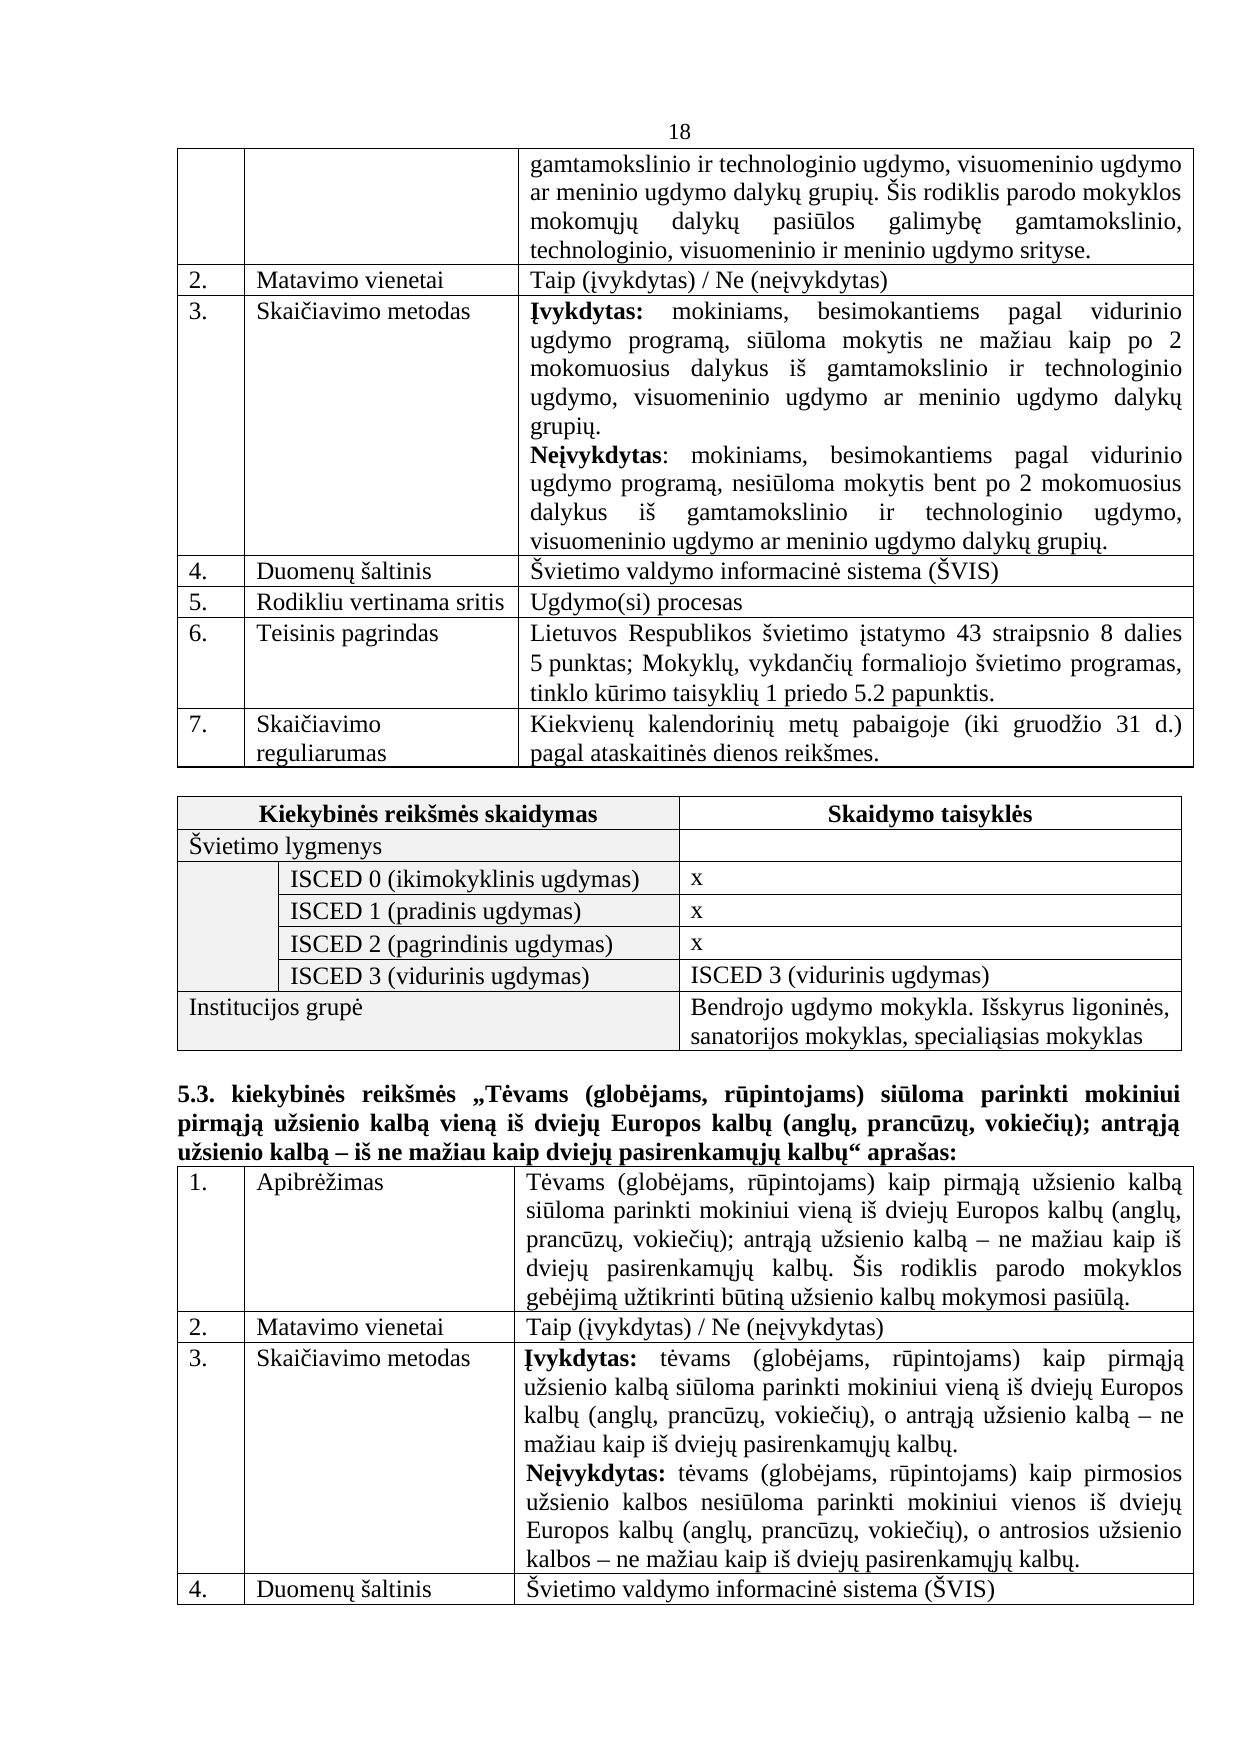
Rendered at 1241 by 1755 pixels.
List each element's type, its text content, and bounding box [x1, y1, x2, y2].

table_header Apibrėžimas [245, 1167, 514, 1311]
table_cell ISCED 1 (pradinis ugdymas) [279, 895, 679, 926]
table_cell Skaičiavimo reguliarumas [245, 709, 518, 766]
table_cell Švietimo valdymo informacinė sistema (ŠVIS) [515, 1574, 1193, 1604]
table_cell 7. [178, 709, 244, 766]
table_cell Švietimo valdymo informacinė sistema (ŠVIS) [519, 556, 1193, 586]
table_cell Teisinis pagrindas [245, 618, 518, 708]
table_cell Duomenų šaltinis [245, 556, 518, 586]
table_cell Bendrojo ugdymo mokykla. Išskyrus ligoninės, sanatorijos mokyklas, specialiąsias mokyklas [680, 992, 1181, 1050]
table_cell x [680, 862, 1181, 894]
table_cell Taip (įvykdytas) / Ne (neįvykdytas) [519, 265, 1193, 295]
table_cell Lietuvos Respublikos švietimo įstatymo 43 straipsnio 8 dalies 5 punktas; Mokyklų, vykdančių formaliojo švietimo programas, tinklo kūrimo taisyklių 1 priedo 5.2 papunktis. [519, 618, 1193, 708]
table_cell x [680, 895, 1181, 926]
table_cell 6. [178, 618, 244, 708]
table_cell Švietimo lygmenys [178, 830, 679, 861]
table_cell 4. [178, 1574, 244, 1604]
table_header [245, 149, 518, 264]
table_cell Skaičiavimo metodas [245, 1343, 514, 1573]
text 5.3. kiekybinės reikšmės „Tėvams (globėjams, rūpintojams) siūloma parinkti mokiniui pirmąją užsienio kalbą vieną iš dviejų Europos kalbų (anglų, prancūzų, vokiečių); antrąją užsienio kalbą – iš ne mažiau kaip dviejų pasirenkamųjų kalbų“ aprašas: [177, 1079, 1181, 1166]
table_cell 2. [178, 1312, 244, 1342]
table_cell Skaičiavimo metodas [245, 296, 518, 555]
table_cell 5. [178, 587, 244, 617]
table_cell Taip (įvykdytas) / Ne (neįvykdytas) [515, 1312, 1193, 1342]
table_cell Duomenų šaltinis [245, 1574, 514, 1604]
table_cell ISCED 0 (ikimokyklinis ugdymas) [279, 862, 679, 894]
table_cell Įvykdytas: mokiniams, besimokantiems pagal vidurinio ugdymo programą, siūloma mokytis ne mažiau kaip po 2 mokomuosius dalykus iš gamtamokslinio ir technologinio ugdymo, visuomeninio ugdymo ar meninio ugdymo dalykų grupių. Neįvykdytas: mokiniams, besimokantiems pagal vidurinio ugdymo programą, nesiūloma mokytis bent po 2 mokomuosius dalykus iš gamtamokslinio ir technologinio ugdymo, visuomeninio ugdymo ar meninio ugdymo dalykų grupių. [519, 296, 1193, 555]
table_cell 3. [178, 1343, 244, 1573]
table_cell Ugdymo(si) procesas [519, 587, 1193, 617]
table_header gamtamokslinio ir technologinio ugdymo, visuomeninio ugdymo ar meninio ugdymo dalykų grupių. Šis rodiklis parodo mokyklos mokomųjų dalykų pasiūlos galimybę gamtamokslinio, technologinio, visuomeninio ir meninio ugdymo srityse. [519, 149, 1193, 264]
table_cell Matavimo vienetai [245, 1312, 514, 1342]
table_cell 2. [178, 265, 244, 295]
table_cell Rodikliu vertinama sritis [245, 587, 518, 617]
table_cell ISCED 3 (vidurinis ugdymas) [279, 960, 679, 991]
table_cell ISCED 3 (vidurinis ugdymas) [680, 960, 1181, 991]
table_cell 4. [178, 556, 244, 586]
table_header Skaidymo taisyklės [680, 797, 1181, 829]
table_cell ISCED 2 (pagrindinis ugdymas) [279, 927, 679, 959]
table_cell x [680, 927, 1181, 959]
table_cell Kiekvienų kalendorinių metų pabaigoje (iki gruodžio 31 d.) pagal ataskaitinės dienos reikšmes. [519, 709, 1193, 766]
table_cell Įvykdytas: tėvams (globėjams, rūpintojams) kaip pirmąją užsienio kalbą siūloma parinkti mokiniui vieną iš dviejų Europos kalbų (anglų, prancūzų, vokiečių), o antrąją užsienio kalbą – ne mažiau kaip iš dviejų pasirenkamųjų kalbų. Neįvykdytas: tėvams (globėjams, rūpintojams) kaip pirmosios užsienio kalbos nesiūloma parinkti mokiniui vienos iš dviejų Europos kalbų (anglų, prancūzų, vokiečių), o antrosios užsienio kalbos – ne mažiau kaip iš dviejų pasirenkamųjų kalbų. [515, 1343, 1193, 1573]
table_cell 3. [178, 296, 244, 555]
table_header Tėvams (globėjams, rūpintojams) kaip pirmąją užsienio kalbą siūloma parinkti mokiniui vieną iš dviejų Europos kalbų (anglų, prancūzų, vokiečių); antrąją užsienio kalbą – ne mažiau kaip iš dviejų pasirenkamųjų kalbų. Šis rodiklis parodo mokyklos gebėjimą užtikrinti būtiną užsienio kalbų mokymosi pasiūlą. [515, 1167, 1193, 1311]
table_cell [680, 830, 1181, 861]
table_cell Matavimo vienetai [245, 265, 518, 295]
table_header [178, 149, 244, 264]
table_cell Institucijos grupė [178, 992, 679, 1050]
table_cell [178, 862, 278, 991]
table_header Kiekybinės reikšmės skaidymas [178, 797, 679, 829]
table_header 1. [178, 1167, 244, 1311]
